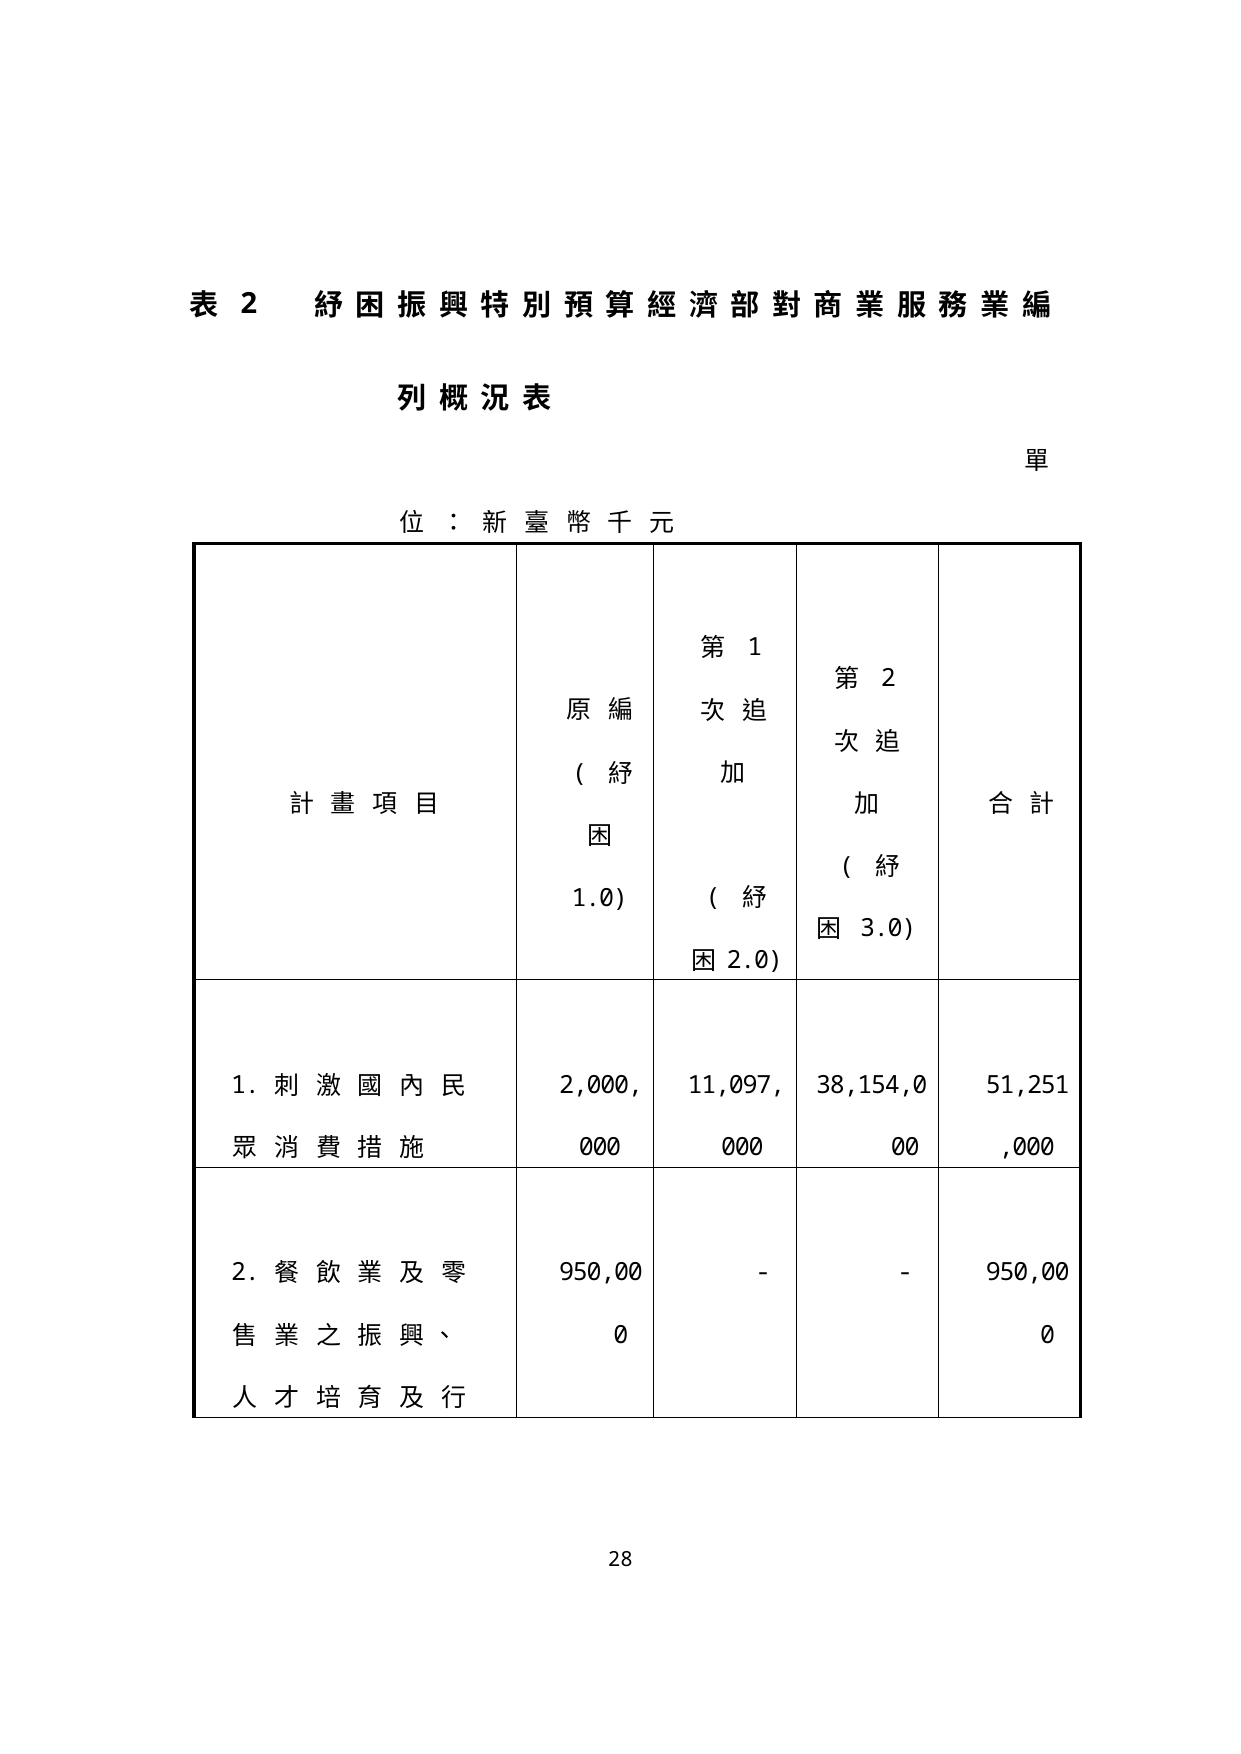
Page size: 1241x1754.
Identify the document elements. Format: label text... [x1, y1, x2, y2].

table_header 原編 (紓困1.0) [517, 545, 653, 979]
table_cell 11,097,000 [654, 980, 796, 1167]
table_cell 51,251,000 [939, 980, 1079, 1167]
table_cell - [654, 1168, 796, 1417]
text 單位：新臺幣千元 [183, 417, 1058, 542]
table_cell - [797, 1168, 938, 1417]
table_header 第2次追加 (紓困3.0) [797, 545, 938, 979]
table_header 合計 [939, 545, 1079, 979]
table_header 計畫項目 [196, 545, 516, 979]
text 表2 紓困振興特別預算經濟部對商業服務業編列概況表 [183, 229, 1058, 417]
table_cell 950,000 [517, 1168, 653, 1417]
table_cell 38,154,000 [797, 980, 938, 1167]
table_header 第1次追加 (紓困2.0) [654, 545, 796, 979]
table_cell 2.餐飲業及零售業之振興、人才培育及行 [196, 1168, 516, 1417]
table_cell 1.刺激國內民眾消費措施 [196, 980, 516, 1167]
table_cell 2,000,000 [517, 980, 653, 1167]
table_cell 950,000 [939, 1168, 1079, 1417]
